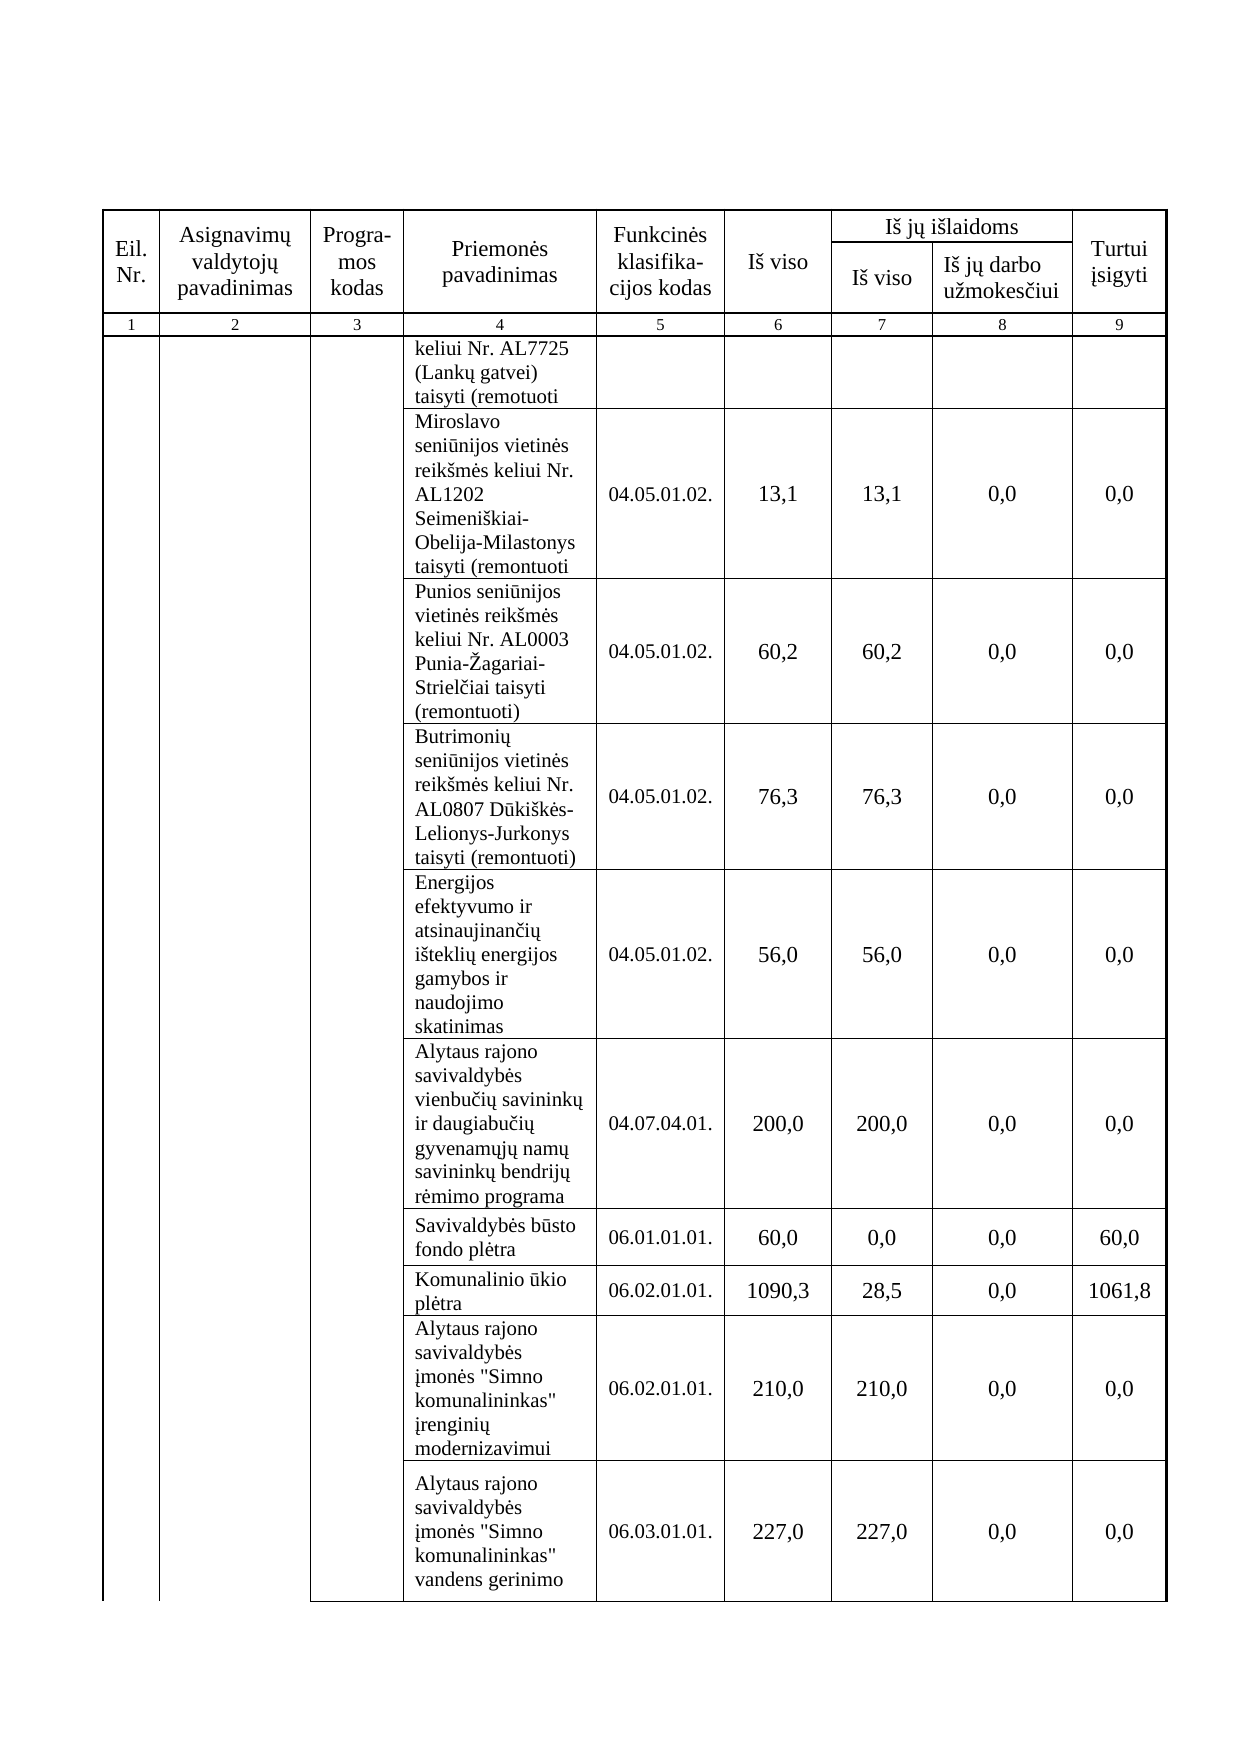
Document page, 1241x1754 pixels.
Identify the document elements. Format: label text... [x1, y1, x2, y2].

table_cell 0,0 [1073, 409, 1165, 578]
table_cell 0,0 [933, 724, 1072, 869]
table_cell [104, 337, 159, 1601]
table_cell 06.01.01.01. [597, 1209, 724, 1265]
table_header Priemonės pavadinimas [404, 211, 596, 312]
table_cell 9 [1073, 314, 1165, 335]
table_cell 06.02.01.01. [597, 1316, 724, 1460]
table_cell Iš viso [832, 243, 932, 312]
table_cell 227,0 [725, 1461, 831, 1601]
table_cell 0,0 [1073, 1461, 1165, 1601]
table_cell Savivaldybės būsto fondo plėtra [404, 1209, 596, 1265]
table_cell [1073, 337, 1165, 408]
table_header Funkcinės klasifika-cijos kodas [597, 211, 724, 312]
table_cell 200,0 [832, 1039, 932, 1208]
table_cell 76,3 [832, 724, 932, 869]
table_cell 1061,8 [1073, 1266, 1165, 1314]
table_cell 210,0 [832, 1316, 932, 1460]
table_header Eil. Nr. [104, 211, 159, 312]
table_cell Iš jų darbo užmokesčiui [933, 243, 1072, 312]
table_cell 60,0 [1073, 1209, 1165, 1265]
table_cell [725, 337, 831, 408]
table_cell Alytaus rajono savivaldybės įmonės "Simno komunalininkas" vandens gerinimo [404, 1461, 596, 1601]
table_cell 0,0 [933, 1039, 1072, 1208]
table_cell 13,1 [832, 409, 932, 578]
table_cell 60,0 [725, 1209, 831, 1265]
table_cell 28,5 [832, 1266, 932, 1314]
table_cell keliui Nr. AL7725 (Lankų gatvei) taisyti (remotuoti [404, 337, 596, 408]
table_cell 210,0 [725, 1316, 831, 1460]
table_cell 0,0 [933, 409, 1072, 578]
table_cell 0,0 [933, 579, 1072, 723]
table_cell 56,0 [832, 870, 932, 1038]
table_cell 60,2 [832, 579, 932, 723]
table_cell [832, 337, 932, 408]
table_cell 04.05.01.02. [597, 409, 724, 578]
table_cell 76,3 [725, 724, 831, 869]
table_cell 0,0 [933, 870, 1072, 1038]
table_cell [160, 337, 310, 1601]
table_cell 200,0 [725, 1039, 831, 1208]
table_cell 04.05.01.02. [597, 724, 724, 869]
table_cell 227,0 [832, 1461, 932, 1601]
table_cell Komunalinio ūkio plėtra [404, 1266, 596, 1314]
table_cell 1090,3 [725, 1266, 831, 1314]
table_cell 0,0 [933, 1316, 1072, 1460]
table_cell [311, 337, 403, 1601]
table_cell 0,0 [933, 1209, 1072, 1265]
table_cell 04.05.01.02. [597, 870, 724, 1038]
table_header Iš viso [725, 211, 831, 312]
table_cell 60,2 [725, 579, 831, 723]
table_header Turtui įsigyti [1073, 211, 1165, 312]
table_header Iš jų išlaidoms [832, 211, 1072, 241]
table_cell 0,0 [933, 1266, 1072, 1314]
table_cell 06.03.01.01. [597, 1461, 724, 1601]
table_cell 0,0 [1073, 1316, 1165, 1460]
table_cell Energijos efektyvumo ir atsinaujinančių išteklių energijos gamybos ir naudojimo skatinimas [404, 870, 596, 1038]
table_cell Miroslavo seniūnijos vietinės reikšmės keliui Nr. AL1202 Seimeniškiai-Obelija-Milastonys taisyti (remontuoti [404, 409, 596, 578]
table_cell 3 [311, 314, 403, 335]
table_cell 5 [597, 314, 724, 335]
table_cell Butrimonių seniūnijos vietinės reikšmės keliui Nr. AL0807 Dūkiškės-Lelionys-Jurkonys taisyti (remontuoti) [404, 724, 596, 869]
table_cell 0,0 [832, 1209, 932, 1265]
table_cell 8 [933, 314, 1072, 335]
table_cell 6 [725, 314, 831, 335]
table_cell [933, 337, 1072, 408]
table_cell 56,0 [725, 870, 831, 1038]
table_cell 0,0 [933, 1461, 1072, 1601]
table_cell 0,0 [1073, 724, 1165, 869]
table_cell 0,0 [1073, 870, 1165, 1038]
table_cell 7 [832, 314, 932, 335]
table_cell Alytaus rajono savivaldybės vienbučių savininkų ir daugiabučių gyvenamųjų namų savininkų bendrijų rėmimo programa [404, 1039, 596, 1208]
table_header Progra-mos kodas [311, 211, 403, 312]
table_cell Punios seniūnijos vietinės reikšmės keliui Nr. AL0003 Punia-Žagariai-Strielčiai taisyti (remontuoti) [404, 579, 596, 723]
table_cell 04.07.04.01. [597, 1039, 724, 1208]
table_cell [597, 337, 724, 408]
table_cell Alytaus rajono savivaldybės įmonės "Simno komunalininkas" įrenginių modernizavimui [404, 1316, 596, 1460]
table_cell 0,0 [1073, 1039, 1165, 1208]
table_cell 1 [104, 314, 159, 335]
table_header Asignavimų valdytojų pavadinimas [160, 211, 310, 312]
table_cell 06.02.01.01. [597, 1266, 724, 1314]
table_cell 13,1 [725, 409, 831, 578]
table_cell 2 [160, 314, 310, 335]
table_cell 0,0 [1073, 579, 1165, 723]
table_cell 4 [404, 314, 596, 335]
table_cell 04.05.01.02. [597, 579, 724, 723]
